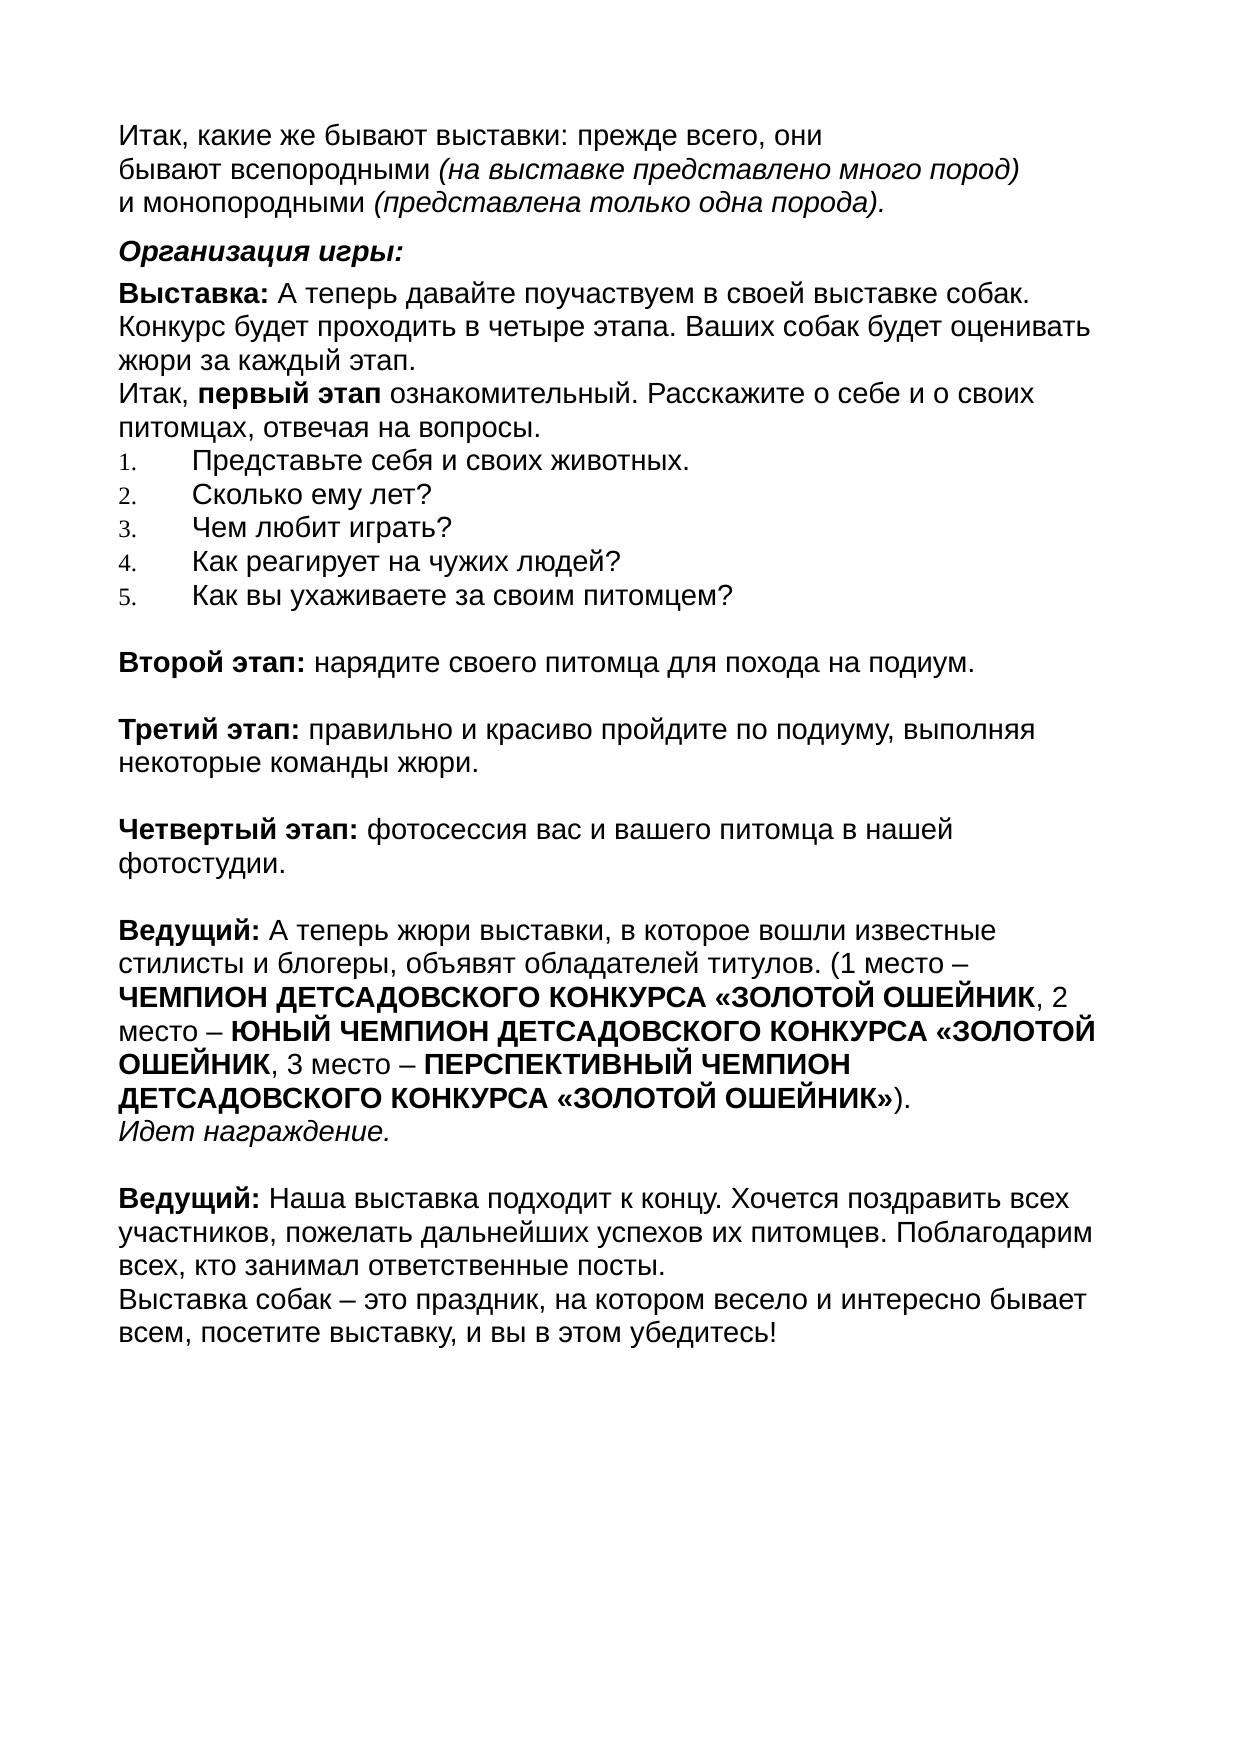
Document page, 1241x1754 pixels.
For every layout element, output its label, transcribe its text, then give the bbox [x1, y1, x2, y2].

text Организация игры: [118, 234, 1106, 268]
text Итак, какие же бывают выставки: прежде всего, они бывают всепородными (на выставке представлено много пород) и монопородными (представлена только одна порода). [118, 118, 1106, 219]
text Ведущий: А теперь жюри выставки, в которое вошли известные стилисты и блогеры, объявят обладателей титулов. (1 место – ЧЕМПИОН ДЕТСАДОВСКОГО КОНКУРСА «ЗОЛОТОЙ ОШЕЙНИК, 2 место – ЮНЫЙ ЧЕМПИОН ДЕТСАДОВСКОГО КОНКУРСА «ЗОЛОТОЙ ОШЕЙНИК, 3 место – ПЕРСПЕКТИВНЫЙ ЧЕМПИОН ДЕТСАДОВСКОГО КОНКУРСА «ЗОЛОТОЙ ОШЕЙНИК»). [118, 913, 1106, 1114]
text Ведущий: Наша выставка подходит к концу. Хочется поздравить всех участников, пожелать дальнейших успехов их питомцев. Поблагодарим всех, кто занимал ответственные посты. [118, 1181, 1106, 1282]
list Как реагирует на чужих людей? [118, 544, 1106, 578]
list Сколько ему лет? [118, 477, 1106, 511]
text Второй этап: нарядите своего питомца для похода на подиум. [118, 645, 1106, 678]
list Представьте себя и своих животных. [118, 443, 1106, 477]
text Идет награждение. [118, 1114, 1106, 1148]
text Итак, первый этап ознакомительный. Расскажите о себе и о своих питомцах, отвечая на вопросы. [118, 376, 1106, 443]
list Чем любит играть? [118, 511, 1106, 544]
list Как вы ухаживаете за своим питомцем? [118, 578, 1106, 611]
text Четвертый этап: фотосессия вас и вашего питомца в нашей фотостудии. [118, 812, 1106, 879]
text Третий этап: правильно и красиво пройдите по подиуму, выполняя некоторые команды жюри. [118, 712, 1106, 779]
text Выставка собак – это праздник, на котором весело и интересно бывает всем, посетите выставку, и вы в этом убедитесь! [118, 1282, 1106, 1349]
text Выставка: А теперь давайте поучаствуем в своей выставке собак. Конкурс будет проходить в четыре этапа. Ваших собак будет оценивать жюри за каждый этап. [118, 276, 1106, 376]
